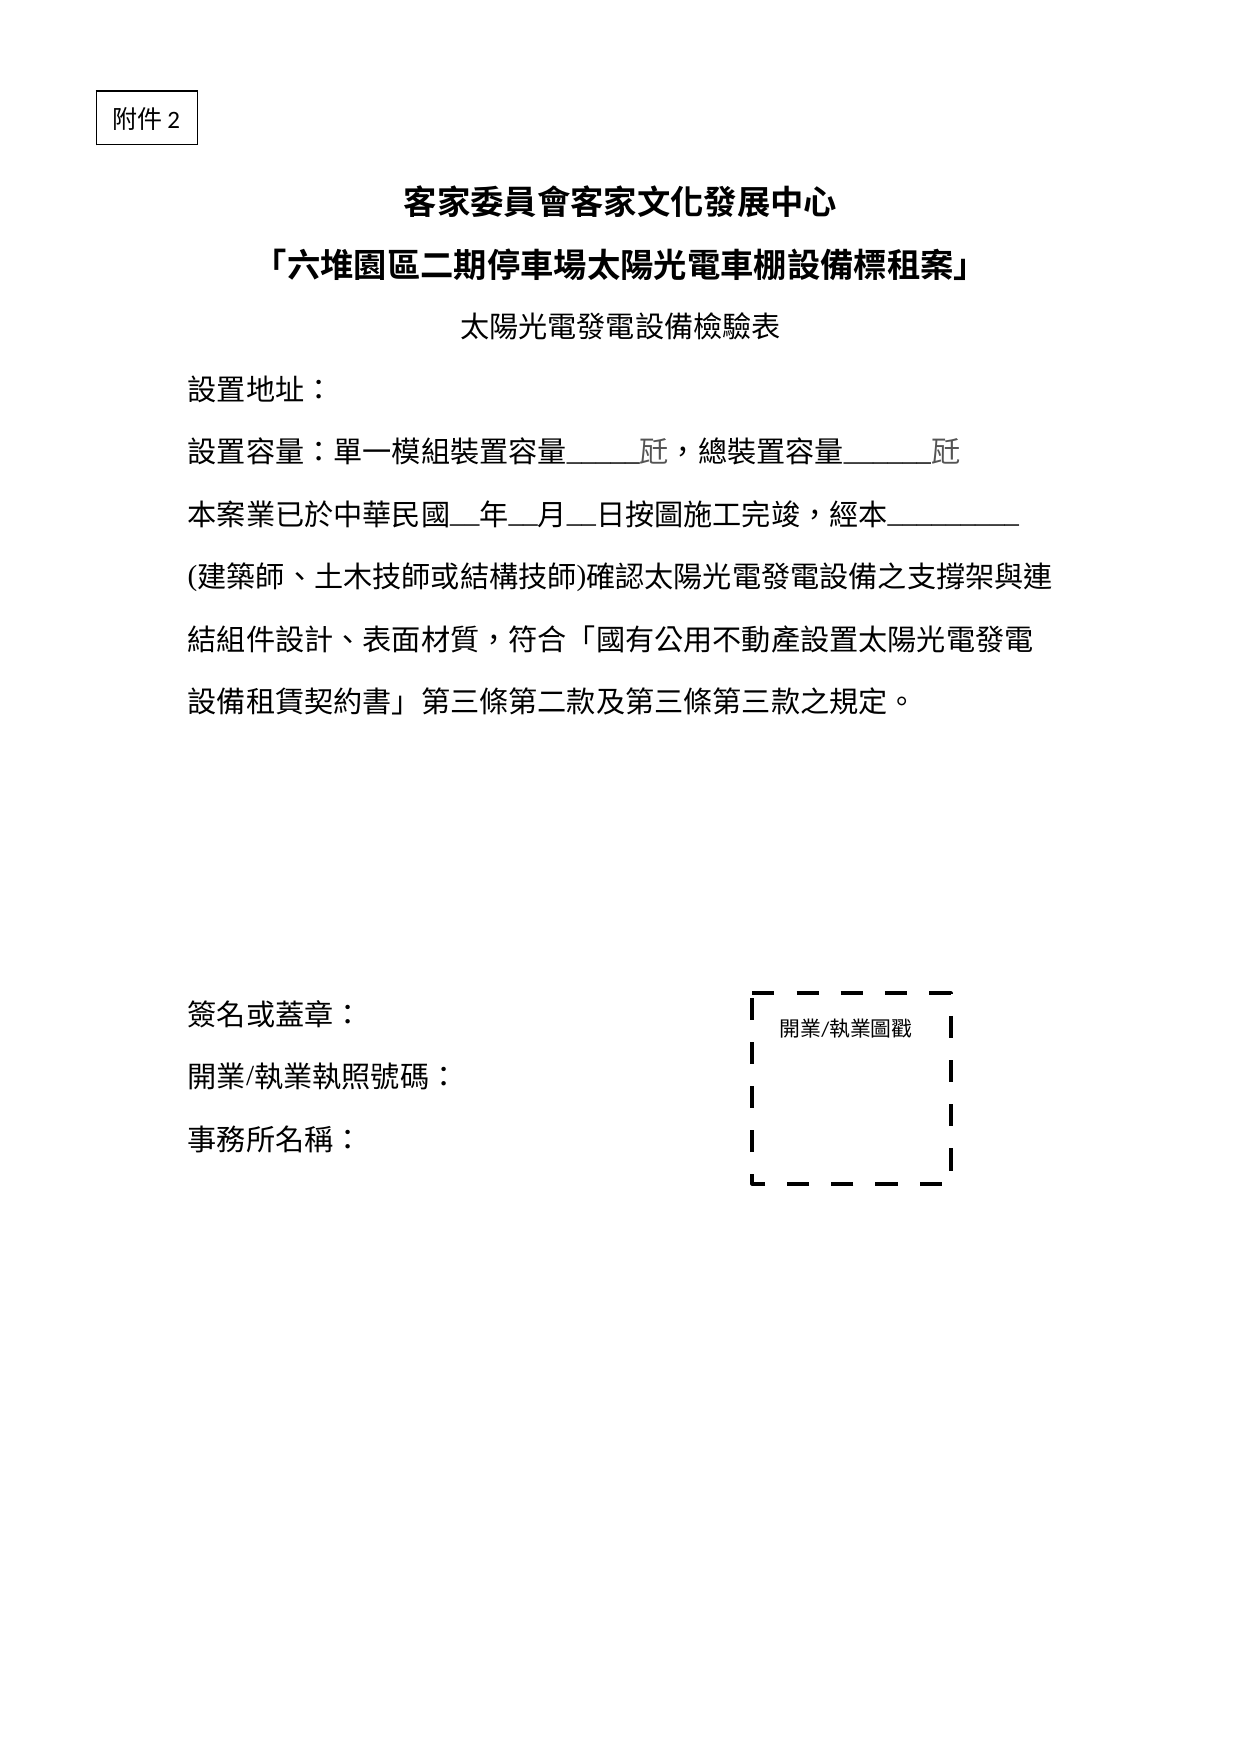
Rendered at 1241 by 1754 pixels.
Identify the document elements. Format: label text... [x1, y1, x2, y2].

text 開業/執業執照號碼： [187, 1033, 1053, 1096]
text 設置地址： [187, 346, 1053, 408]
text 簽名或蓋章： [187, 971, 1053, 1058]
text 附件2 [112, 99, 182, 136]
text [97, 92, 197, 144]
text 開業/執業圖戳 [779, 1013, 929, 1043]
text 事務所名稱： [187, 1096, 1053, 1158]
text 本案業已於中華民國__年__月__日按圖施工完竣，經本_________(建築師、土木技師或結構技師)確認太陽光電發電設備之支撐架與連結組件設計、表面材質，符合「國有公用不動產設置太陽光電發電設備租賃契約書」第三條第二款及第三條第三款之規定。 [187, 471, 1053, 721]
text 太陽光電發電設備檢驗表 [187, 283, 1053, 346]
text 客家委員會客家文化發展中心 [187, 158, 1053, 221]
text 設置容量：單一模組裝置容量_____瓩，總裝置容量______瓩 [187, 408, 1053, 471]
text 「六堆園區二期停車場太陽光電車棚設備標租案」 [187, 221, 1053, 283]
